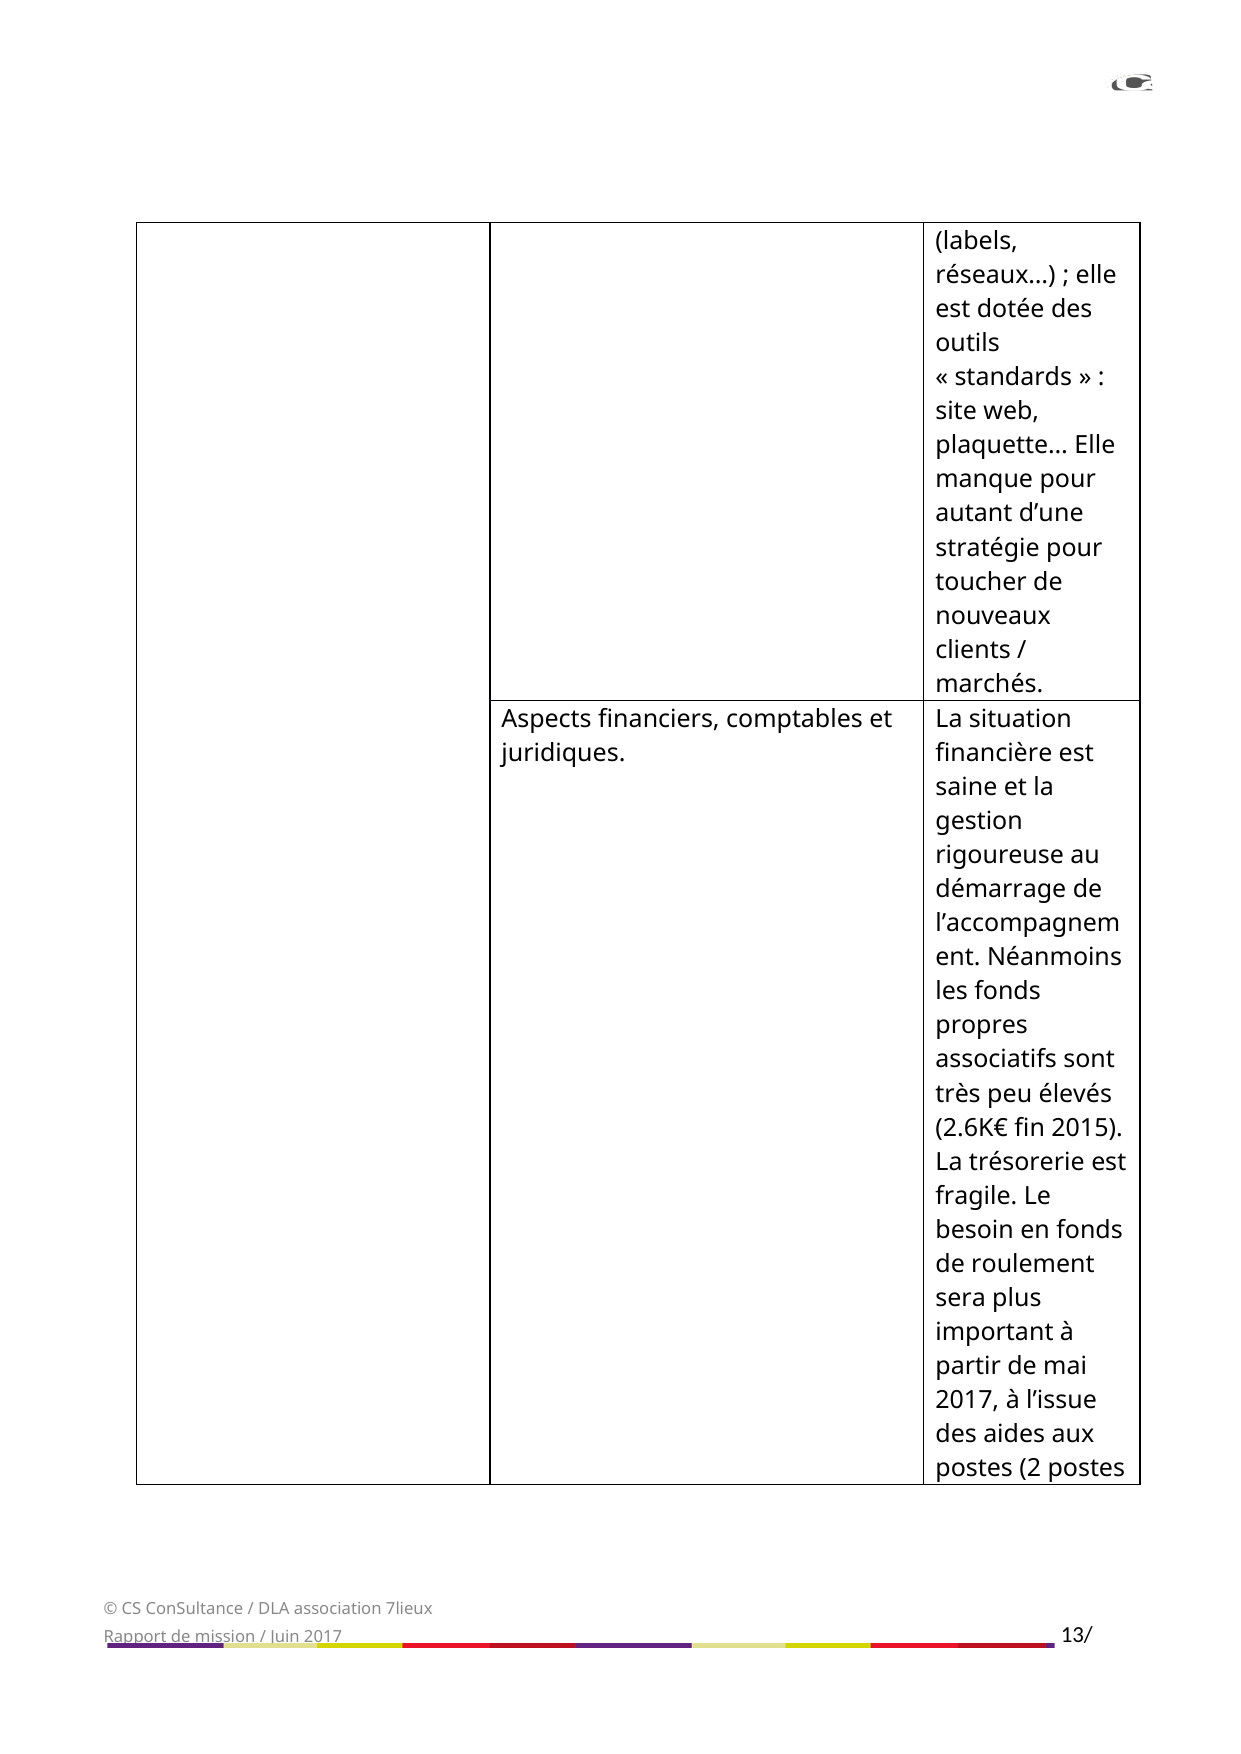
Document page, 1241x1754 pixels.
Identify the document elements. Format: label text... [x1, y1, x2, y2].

table_cell La situation financière est saine et la gestion rigoureuse au démarrage de l’accompagnement. Néanmoins les fonds propres associatifs sont très peu élevés (2.6K€ fin 2015). La trésorerie est fragile. Le besoin en fonds de roulement sera plus important à partir de mai 2017, à l’issue des aides aux postes (2 postes [924, 701, 1139, 1484]
table_cell (labels, réseaux…) ; elle est dotée des outils « standards » : site web, plaquette… Elle manque pour autant d’une stratégie pour toucher de nouveaux clients / marchés. [924, 223, 1139, 699]
table_cell [491, 223, 923, 699]
picture [1102, 78, 1189, 102]
table_cell Aspects financiers, comptables et juridiques. [491, 701, 923, 1484]
picture [107, 1643, 1055, 1648]
table_cell [137, 223, 489, 1484]
